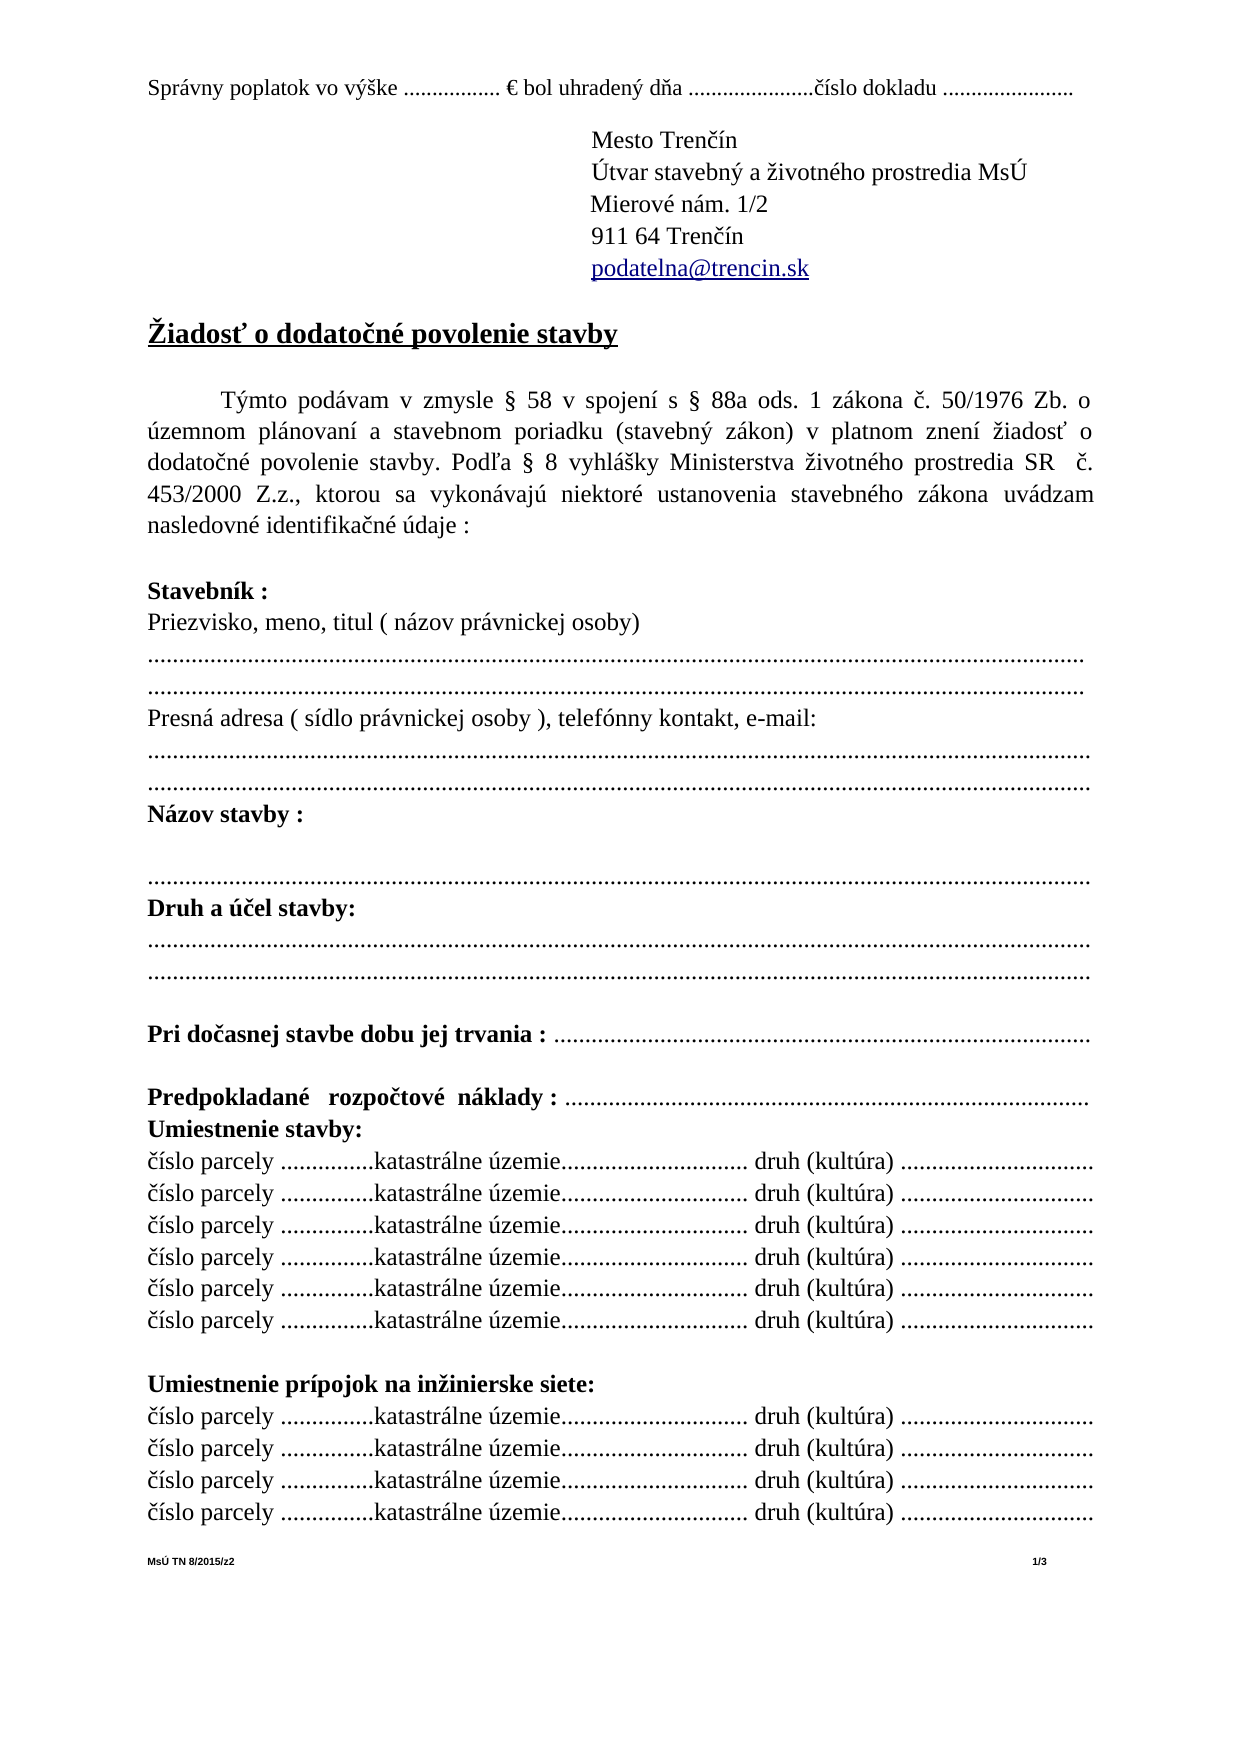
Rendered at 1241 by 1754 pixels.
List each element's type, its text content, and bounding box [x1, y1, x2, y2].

text číslo parcely ...............katastrálne územie.............................. druh (kultúra) ............................... číslo parcely ...............katastrálne územie.............................. druh (kultúra) ............................... číslo parcely ...............katastrálne územie.............................. druh (kultúra) ............................... číslo parcely ...............katastrálne územie.............................. druh (kultúra) ............................... [147, 1401, 1094, 1526]
text Stavebník : [147, 576, 1151, 604]
text ....................................................................................................................................................... [147, 767, 1094, 796]
text Týmto podávam v zmysle § 58 v spojení s § 88a ods. 1 zákona č. 50/1976 Zb. o územnom plánovaní a stavebnom poriadku (stavebný zákon) v platnom znení žiadosť o dodatočné povolenie stavby. Podľa § 8 vyhlášky Ministerstva životného prostredia SR č. 453/2000 Z.z., ktorou sa vykonávajú niektoré ustanovenia stavebného zákona uvádzam nasledovné identifikačné údaje : [147, 385, 1094, 539]
text Presná adresa ( sídlo právnickej osoby ), telefónny kontakt, e-mail: [147, 703, 1094, 732]
text MsÚ TN 8/2015/z2 1/3 [147, 1556, 1094, 1568]
text ...................................................................................................................................................... [147, 671, 1094, 700]
text ....................................................................................................................................................... [147, 861, 1094, 890]
text Správny poplatok vo výške ................. € bol uhradený dňa ......................číslo dokladu ....................... [147, 74, 1151, 100]
text Útvar stavebný a životného prostredia MsÚ [147, 157, 1093, 186]
text ....................................................................................................................................................... [147, 735, 1094, 764]
text Umiestnenie stavby: [147, 1114, 1094, 1143]
text Názov stavby : [147, 799, 1151, 828]
text Umiestnenie prípojok na inžinierske siete: [147, 1369, 1094, 1398]
text Predpokladané rozpočtové náklady : .................................................................................... [147, 1082, 1094, 1111]
text číslo parcely ...............katastrálne územie.............................. druh (kultúra) ............................... číslo parcely ...............katastrálne územie.............................. druh (kultúra) ............................... číslo parcely ...............katastrálne územie.............................. druh (kultúra) ............................... číslo parcely ...............katastrálne územie.............................. druh (kultúra) ............................... číslo parcely ...............katastrálne územie.............................. druh (kultúra) ............................... číslo parcely ...............katastrálne územie.............................. druh (kultúra) ............................... [147, 1146, 1094, 1334]
text Pri dočasnej stavbe dobu jej trvania : ...................................................................................... [147, 1019, 1094, 1048]
text Priezvisko, meno, titul ( názov právnickej osoby) [147, 607, 1094, 636]
text podatelna@trencin.sk [147, 253, 1093, 282]
text Mierové nám. 1/2 [517, 189, 1151, 218]
text ...................................................................................................................................................... [147, 639, 1094, 668]
text Mesto Trenčín [591, 125, 1151, 154]
text 911 64 Trenčín [147, 221, 1093, 250]
text Druh a účel stavby: [147, 893, 1151, 922]
text Žiadosť o dodatočné povolenie stavby [147, 316, 1151, 350]
text ....................................................................................................................................................... ....................................................................................................................................................... [147, 924, 1094, 985]
